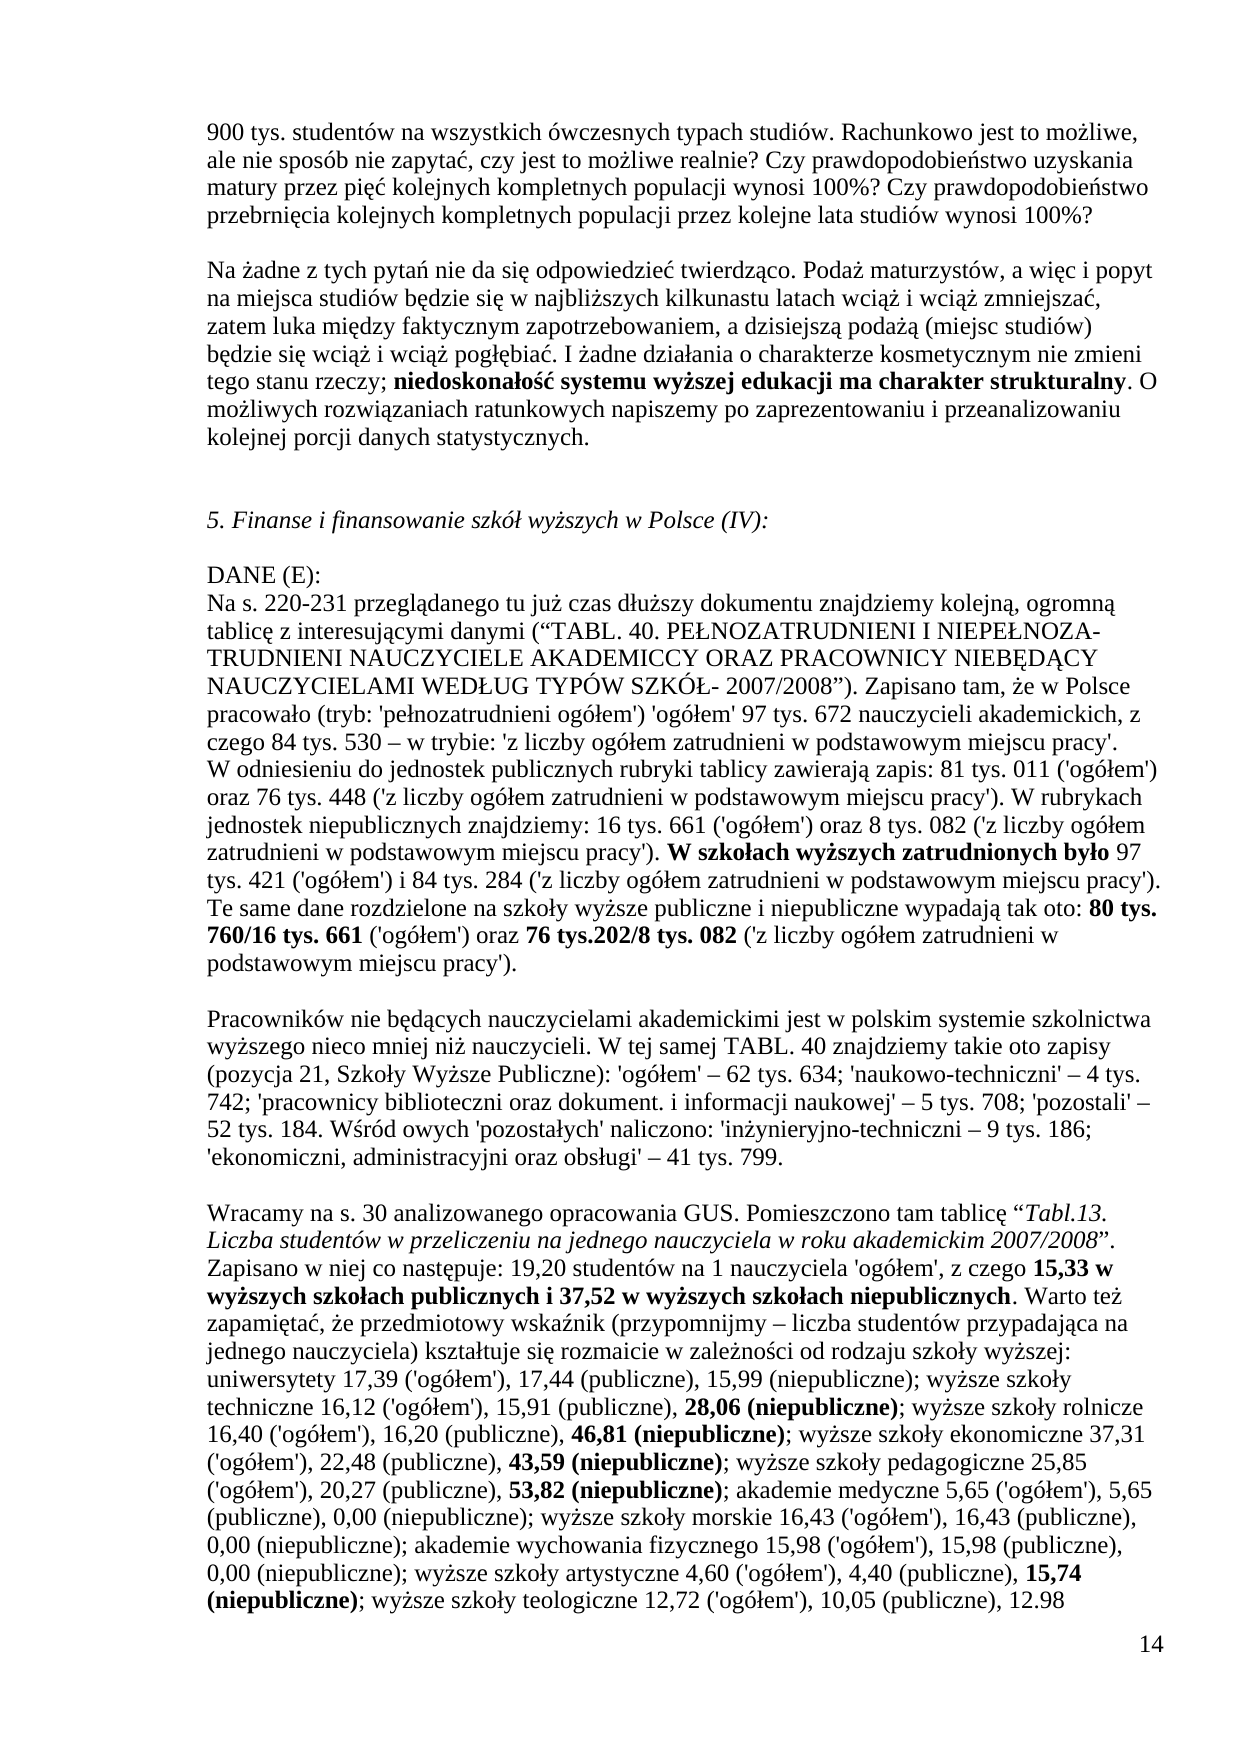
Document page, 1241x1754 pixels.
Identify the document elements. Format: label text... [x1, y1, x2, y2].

text 5. Finanse i finansowanie szkół wyższych w Polsce (IV): [207, 506, 1163, 534]
text Pracowników nie będących nauczycielami akademickimi jest w polskim systemie szkolnictwa wyższego nieco mniej niż nauczycieli. W tej samej TABL. 40 znajdziemy takie oto zapisy (pozycja 21, Szkoły Wyższe Publiczne): 'ogółem' – 62 tys. 634; 'naukowo-techniczni' – 4 tys. 742; 'pracownicy biblioteczni oraz dokument. i informacji naukowej' – 5 tys. 708; 'pozostali' – 52 tys. 184. Wśród owych 'pozostałych' naliczono: 'inżynieryjno-techniczni – 9 tys. 186; 'ekonomiczni, administracyjni oraz obsługi' – 41 tys. 799. [207, 1005, 1163, 1171]
text Na żadne z tych pytań nie da się odpowiedzieć twierdząco. Podaż maturzystów, a więc i popyt na miejsca studiów będzie się w najbliższych kilkunastu latach wciąż i wciąż zmniejszać, zatem luka między faktycznym zapotrzebowaniem, a dzisiejszą podażą (miejsc studiów) będzie się wciąż i wciąż pogłębiać. I żadne działania o charakterze kosmetycznym nie zmieni tego stanu rzeczy; niedoskonałość systemu wyższej edukacji ma charakter strukturalny. O możliwych rozwiązaniach ratunkowych napiszemy po zaprezentowaniu i przeanalizowaniu kolejnej porcji danych statystycznych. [207, 257, 1163, 451]
text Wracamy na s. 30 analizowanego opracowania GUS. Pomieszczono tam tablicę “Tabl.13. Liczba studentów w przeliczeniu na jednego nauczyciela w roku akademickim 2007/2008”. Zapisano w niej co następuje: 19,20 studentów na 1 nauczyciela 'ogółem', z czego 15,33 w wyższych szkołach publicznych i 37,52 w wyższych szkołach niepublicznych. Warto też zapamiętać, że przedmiotowy wskaźnik (przypomnijmy – liczba studentów przypadająca na jednego nauczyciela) kształtuje się rozmaicie w zależności od rodzaju szkoły wyższej: uniwersytety 17,39 ('ogółem'), 17,44 (publiczne), 15,99 (niepubliczne); wyższe szkoły techniczne 16,12 ('ogółem'), 15,91 (publiczne), 28,06 (niepubliczne); wyższe szkoły rolnicze 16,40 ('ogółem'), 16,20 (publiczne), 46,81 (niepubliczne); wyższe szkoły ekonomiczne 37,31 ('ogółem'), 22,48 (publiczne), 43,59 (niepubliczne); wyższe szkoły pedagogiczne 25,85 ('ogółem'), 20,27 (publiczne), 53,82 (niepubliczne); akademie medyczne 5,65 ('ogółem'), 5,65 (publiczne), 0,00 (niepubliczne); wyższe szkoły morskie 16,43 ('ogółem'), 16,43 (publiczne), 0,00 (niepubliczne); akademie wychowania fizycznego 15,98 ('ogółem'), 15,98 (publiczne), 0,00 (niepubliczne); wyższe szkoły artystyczne 4,60 ('ogółem'), 4,40 (publiczne), 15,74 (niepubliczne); wyższe szkoły teologiczne 12,72 ('ogółem'), 10,05 (publiczne), 12.98 [207, 1199, 1163, 1614]
text 900 tys. studentów na wszystkich ówczesnych typach studiów. Rachunkowo jest to możliwe, ale nie sposób nie zapytać, czy jest to możliwe realnie? Czy prawdopodobieństwo uzyskania matury przez pięć kolejnych kompletnych populacji wynosi 100%? Czy prawdopodobieństwo przebrnięcia kolejnych kompletnych populacji przez kolejne lata studiów wynosi 100%? [207, 118, 1163, 229]
text DANE (E): [207, 561, 1163, 589]
text Na s. 220-231 przeglądanego tu już czas dłuższy dokumentu znajdziemy kolejną, ogromną tablicę z interesującymi danymi (“TABL. 40. PEŁNOZATRUDNIENI I NIEPEŁNOZA-TRUDNIENI NAUCZYCIELE AKADEMICCY ORAZ PRACOWNICY NIEBĘDĄCY NAUCZYCIELAMI WEDŁUG TYPÓW SZKÓŁ- 2007/2008”). Zapisano tam, że w Polsce pracowało (tryb: 'pełnozatrudnieni ogółem') 'ogółem' 97 tys. 672 nauczycieli akademickich, z czego 84 tys. 530 – w trybie: 'z liczby ogółem zatrudnieni w podstawowym miejscu pracy'. W odniesieniu do jednostek publicznych rubryki tablicy zawierają zapis: 81 tys. 011 ('ogółem') oraz 76 tys. 448 ('z liczby ogółem zatrudnieni w podstawowym miejscu pracy'). W rubrykach jednostek niepublicznych znajdziemy: 16 tys. 661 ('ogółem') oraz 8 tys. 082 ('z liczby ogółem zatrudnieni w podstawowym miejscu pracy'). W szkołach wyższych zatrudnionych było 97 tys. 421 ('ogółem') i 84 tys. 284 ('z liczby ogółem zatrudnieni w podstawowym miejscu pracy'). Te same dane rozdzielone na szkoły wyższe publiczne i niepubliczne wypadają tak oto: 80 tys. 760/16 tys. 661 ('ogółem') oraz 76 tys.202/8 tys. 082 ('z liczby ogółem zatrudnieni w podstawowym miejscu pracy'). [207, 589, 1163, 977]
